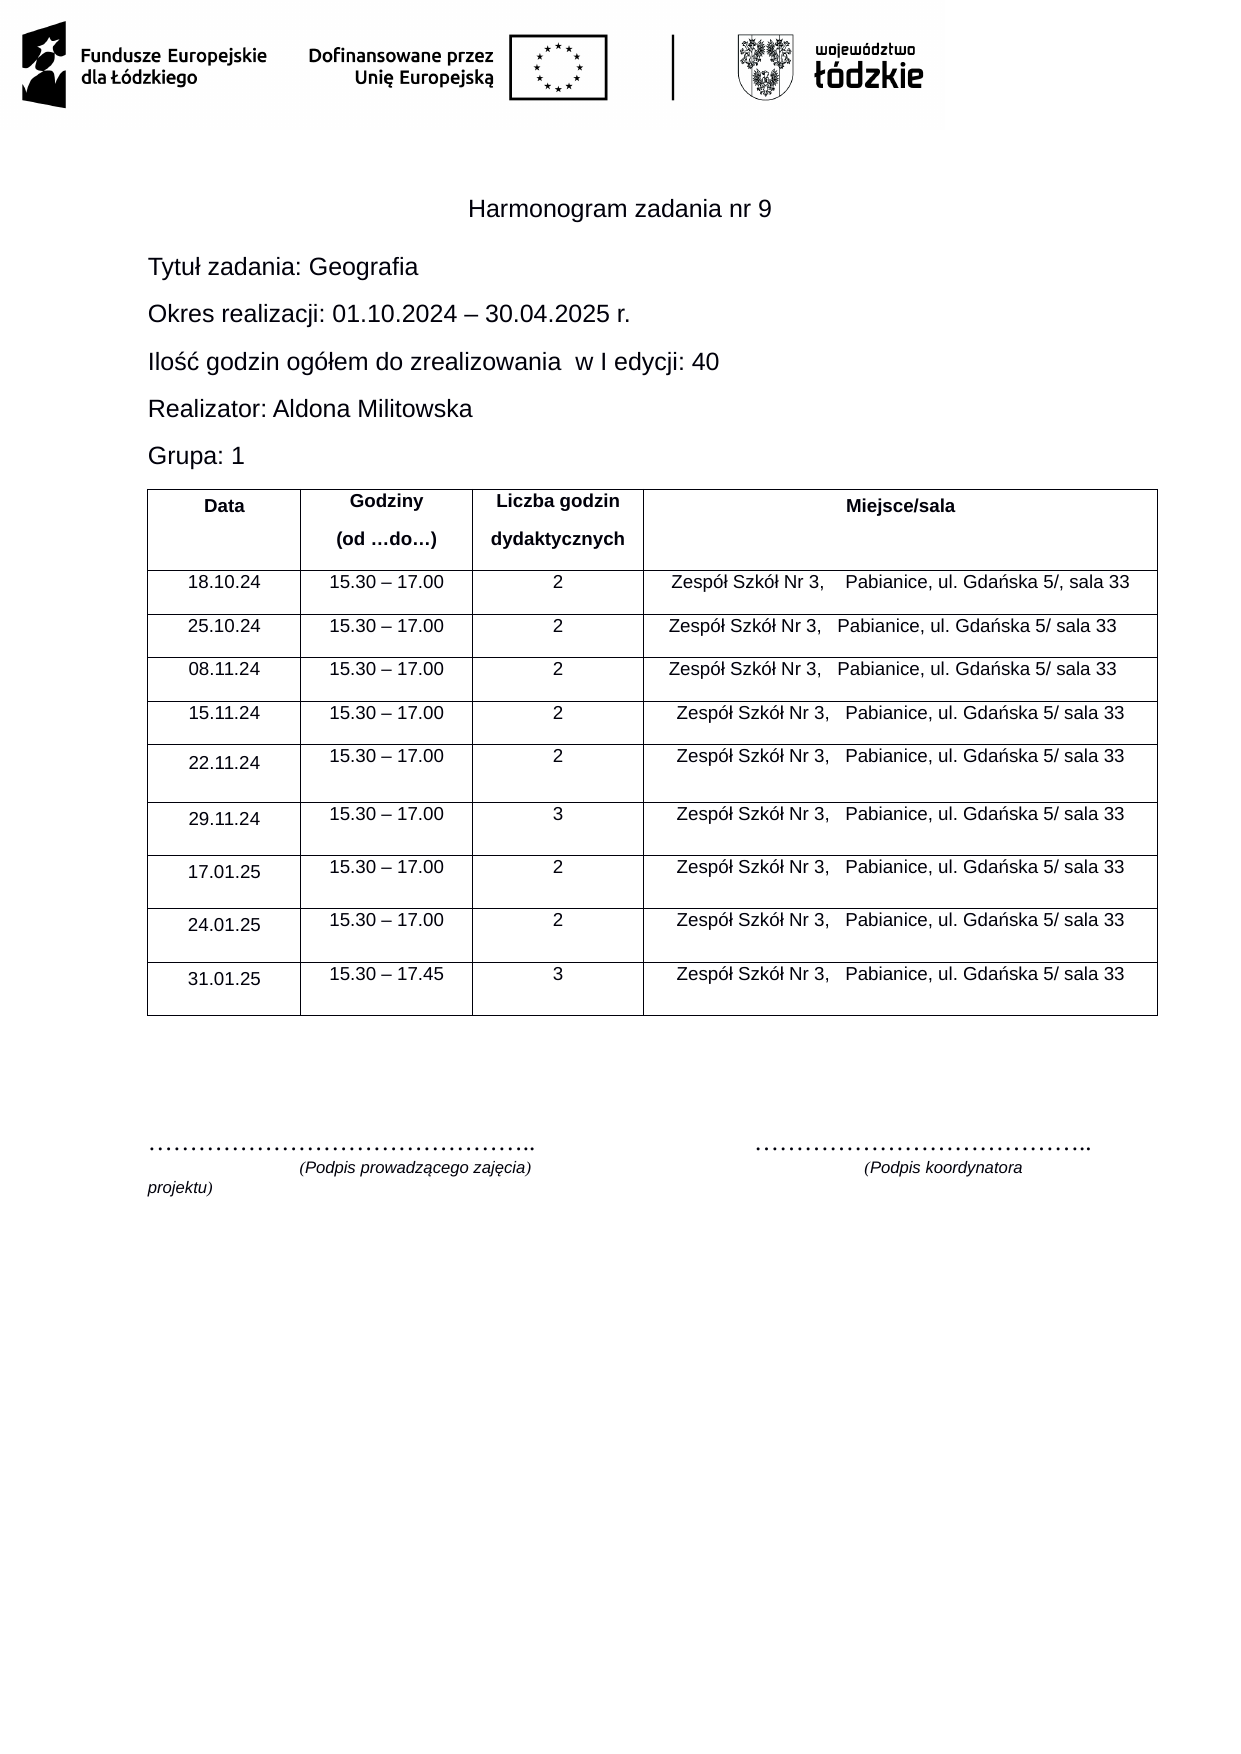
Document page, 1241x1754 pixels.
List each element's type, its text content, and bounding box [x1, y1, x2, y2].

table_cell 15.30 – 17.00 [301, 909, 472, 962]
table_cell 24.01.25 [148, 909, 300, 962]
table_cell 3 [473, 803, 643, 855]
table_cell Zespół Szkół Nr 3, Pabianice, ul. Gdańska 5/ sala 33 [644, 963, 1157, 1015]
table_header Godziny (od …do…) [301, 490, 472, 570]
table_cell Zespół Szkół Nr 3, Pabianice, ul. Gdańska 5/ sala 33 [644, 803, 1157, 855]
table_cell Zespół Szkół Nr 3, Pabianice, ul. Gdańska 5/ sala 33 [644, 658, 1157, 701]
table_cell 15.30 – 17.00 [301, 856, 472, 908]
text Realizator: Aldona Militowska [148, 394, 1093, 423]
table_cell 15.30 – 17.00 [301, 803, 472, 855]
table_cell 2 [473, 745, 643, 802]
table_cell 31.01.25 [148, 963, 300, 1015]
text Okres realizacji: 01.10.2024 – 30.04.2025 r. [148, 299, 1093, 328]
table_cell 15.30 – 17.00 [301, 658, 472, 701]
table_cell 3 [473, 963, 643, 1015]
table_cell 22.11.24 [148, 745, 300, 802]
table_cell 08.11.24 [148, 658, 300, 701]
table_header Liczba godzin dydaktycznych [473, 490, 643, 570]
table_cell 15.30 – 17.45 [301, 963, 472, 1015]
table_cell 15.30 – 17.00 [301, 571, 472, 614]
table_cell 18.10.24 [148, 571, 300, 614]
table_header Data [148, 490, 300, 570]
table_cell 2 [473, 702, 643, 744]
text Ilość godzin ogółem do zrealizowania w I edycji: 40 [148, 346, 1093, 375]
table_cell 17.01.25 [148, 856, 300, 908]
table_cell 15.11.24 [148, 702, 300, 744]
table_cell 2 [473, 856, 643, 908]
table_cell 15.30 – 17.00 [301, 745, 472, 802]
table_cell 2 [473, 658, 643, 701]
text Harmonogram zadania nr 9 [148, 194, 1093, 223]
text (Podpis prowadzącego zajęcia) (Podpis koordynatora projektu) [148, 1157, 1093, 1197]
text Tytuł zadania: Geografia [148, 252, 1093, 280]
table_cell 15.30 – 17.00 [301, 702, 472, 744]
text ……………………………………….. ………………………………….. [148, 1096, 1093, 1155]
table_cell Zespół Szkół Nr 3, Pabianice, ul. Gdańska 5/ sala 33 [644, 856, 1157, 908]
table_cell 2 [473, 909, 643, 962]
table_cell Zespół Szkół Nr 3, Pabianice, ul. Gdańska 5/ sala 33 [644, 909, 1157, 962]
table_cell Zespół Szkół Nr 3, Pabianice, ul. Gdańska 5/ sala 33 [644, 615, 1157, 657]
table_cell Zespół Szkół Nr 3, Pabianice, ul. Gdańska 5/ sala 33 [644, 702, 1157, 744]
table_cell 2 [473, 571, 643, 614]
table_cell Zespół Szkół Nr 3, Pabianice, ul. Gdańska 5/, sala 33 [644, 571, 1157, 614]
text Grupa: 1 [148, 441, 1093, 470]
table_cell Zespół Szkół Nr 3, Pabianice, ul. Gdańska 5/ sala 33 [644, 745, 1157, 802]
table_cell 25.10.24 [148, 615, 300, 657]
table_cell 15.30 – 17.00 [301, 615, 472, 657]
table_cell 29.11.24 [148, 803, 300, 855]
table_cell 2 [473, 615, 643, 657]
table_header Miejsce/sala [644, 490, 1157, 570]
